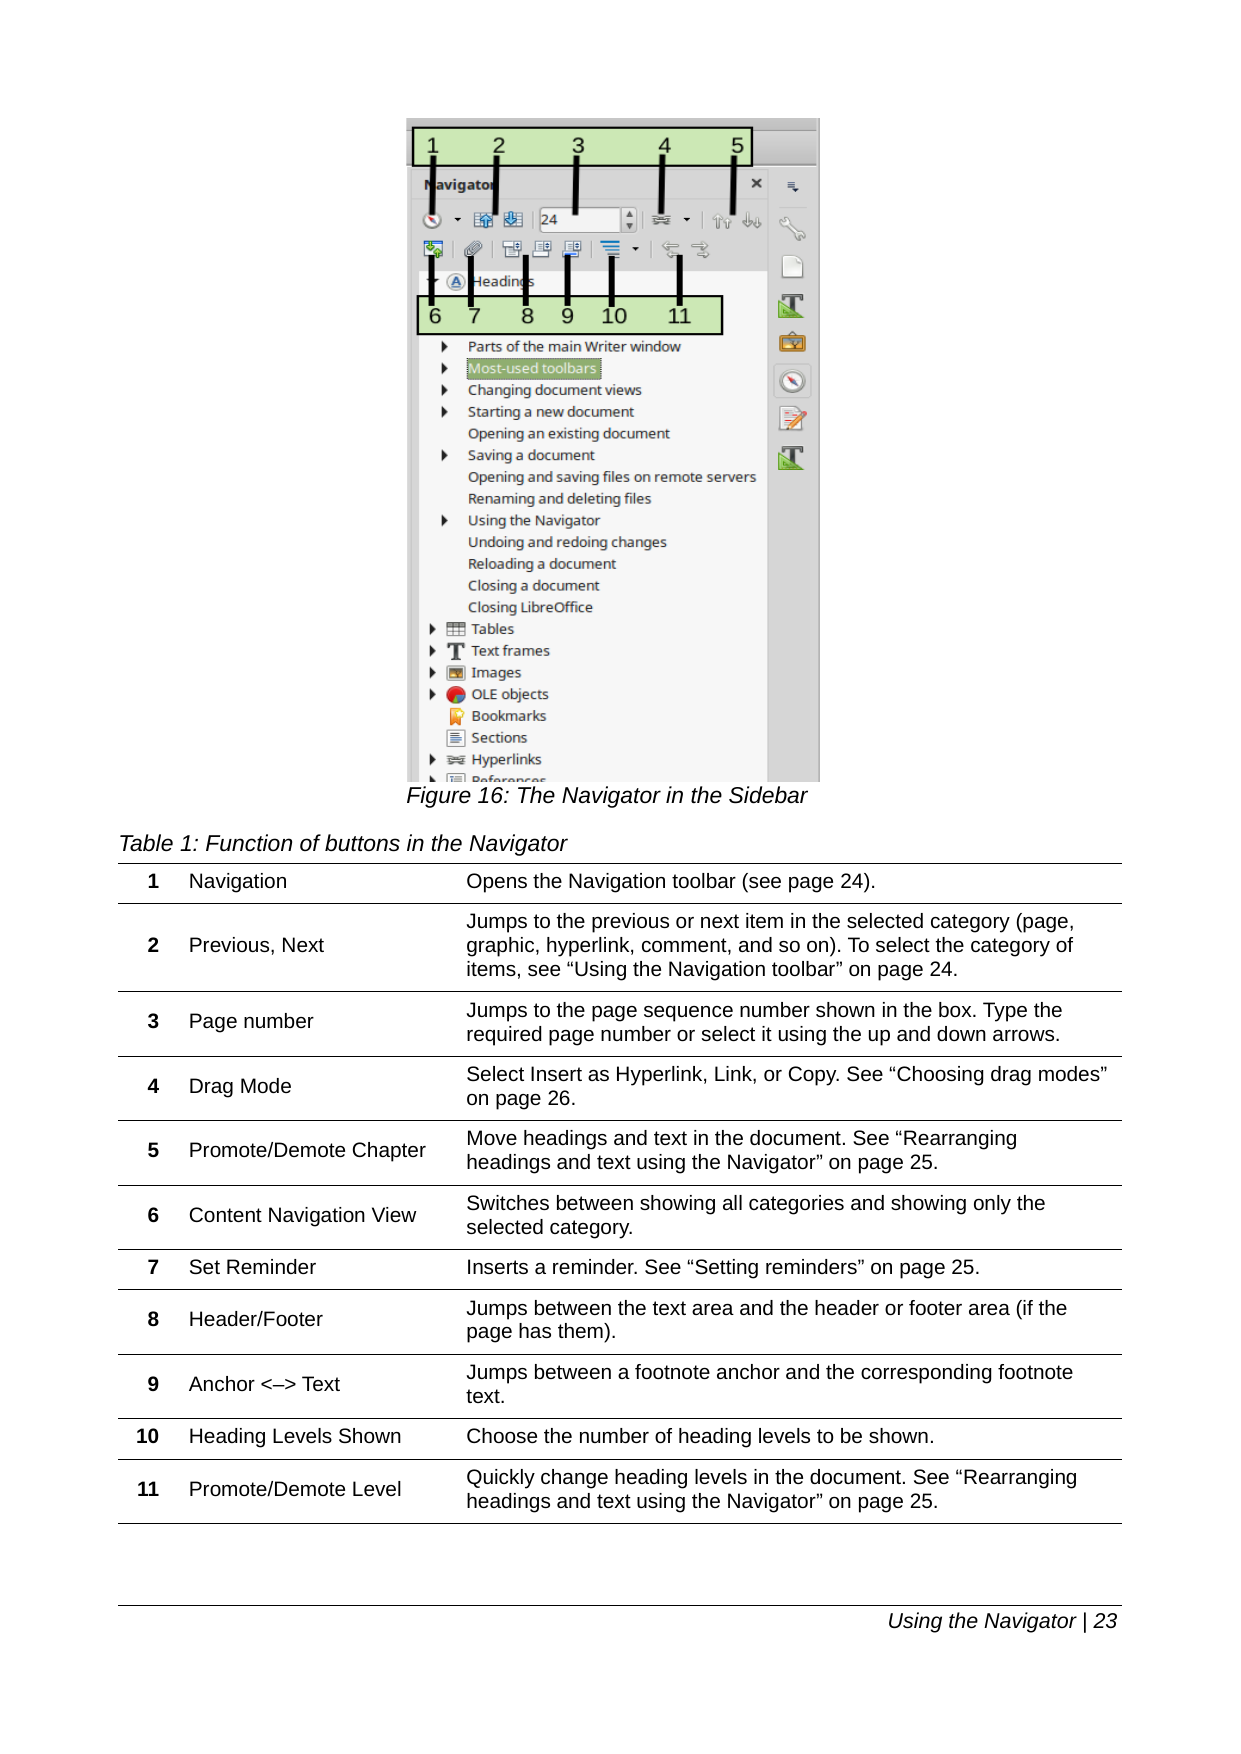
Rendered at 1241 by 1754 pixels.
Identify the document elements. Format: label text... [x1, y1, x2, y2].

table_cell Promote/Demote Chapter [171, 1121, 448, 1184]
table_cell Heading Levels Shown [171, 1419, 448, 1458]
table_cell 7 [118, 1250, 171, 1289]
table_header 1 [118, 864, 171, 903]
table_cell Choose the number of heading levels to be shown. [448, 1419, 1122, 1458]
table_cell Quickly change heading levels in the document. See “Rearranging headings and text using the Navigator” on page 25. [448, 1460, 1122, 1523]
table_cell 3 [118, 992, 171, 1056]
table_cell Jumps to the previous or next item in the selected category (page, graphic, hyperlink, comment, and so on). To select the category of items, see “Using the Navigation toolbar” on page 24. [448, 904, 1122, 991]
table_header Opens the Navigation toolbar (see page 24). [448, 864, 1122, 903]
table_cell Set Reminder [171, 1250, 448, 1289]
table_cell 10 [118, 1419, 171, 1458]
table_cell Page number [171, 992, 448, 1056]
table_cell Drag Mode [171, 1057, 448, 1120]
table_cell Jumps between the text area and the header or footer area (if the page has them). [448, 1290, 1122, 1354]
table_cell Header/Footer [171, 1290, 448, 1354]
text Figure 16: The Navigator in the Sidebar [406, 782, 834, 808]
table_cell 2 [118, 904, 171, 991]
table_cell 5 [118, 1121, 171, 1184]
table_cell 8 [118, 1290, 171, 1354]
table_cell 9 [118, 1355, 171, 1418]
table_cell Previous, Next [171, 904, 448, 991]
table_header Navigation [171, 864, 448, 903]
table_cell Select Insert as Hyperlink, Link, or Copy. See “Choosing drag modes” on page 26. [448, 1057, 1122, 1120]
picture [406, 118, 820, 782]
table_cell 11 [118, 1460, 171, 1523]
table_cell 4 [118, 1057, 171, 1120]
table_cell Promote/Demote Level [171, 1460, 448, 1523]
table_cell Switches between showing all categories and showing only the selected category. [448, 1186, 1122, 1249]
table_cell Content Navigation View [171, 1186, 448, 1249]
table_cell Jumps between a footnote anchor and the corresponding footnote text. [448, 1355, 1122, 1418]
text Table 1: Function of buttons in the Navigator [118, 830, 1122, 857]
table_cell Jumps to the page sequence number shown in the box. Type the required page number or select it using the up and down arrows. [448, 992, 1122, 1056]
table_cell 6 [118, 1186, 171, 1249]
table_cell Inserts a reminder. See “Setting reminders” on page 25. [448, 1250, 1122, 1289]
table_cell Anchor <–> Text [171, 1355, 448, 1418]
table_cell Move headings and text in the document. See “Rearranging headings and text using the Navigator” on page 25. [448, 1121, 1122, 1184]
